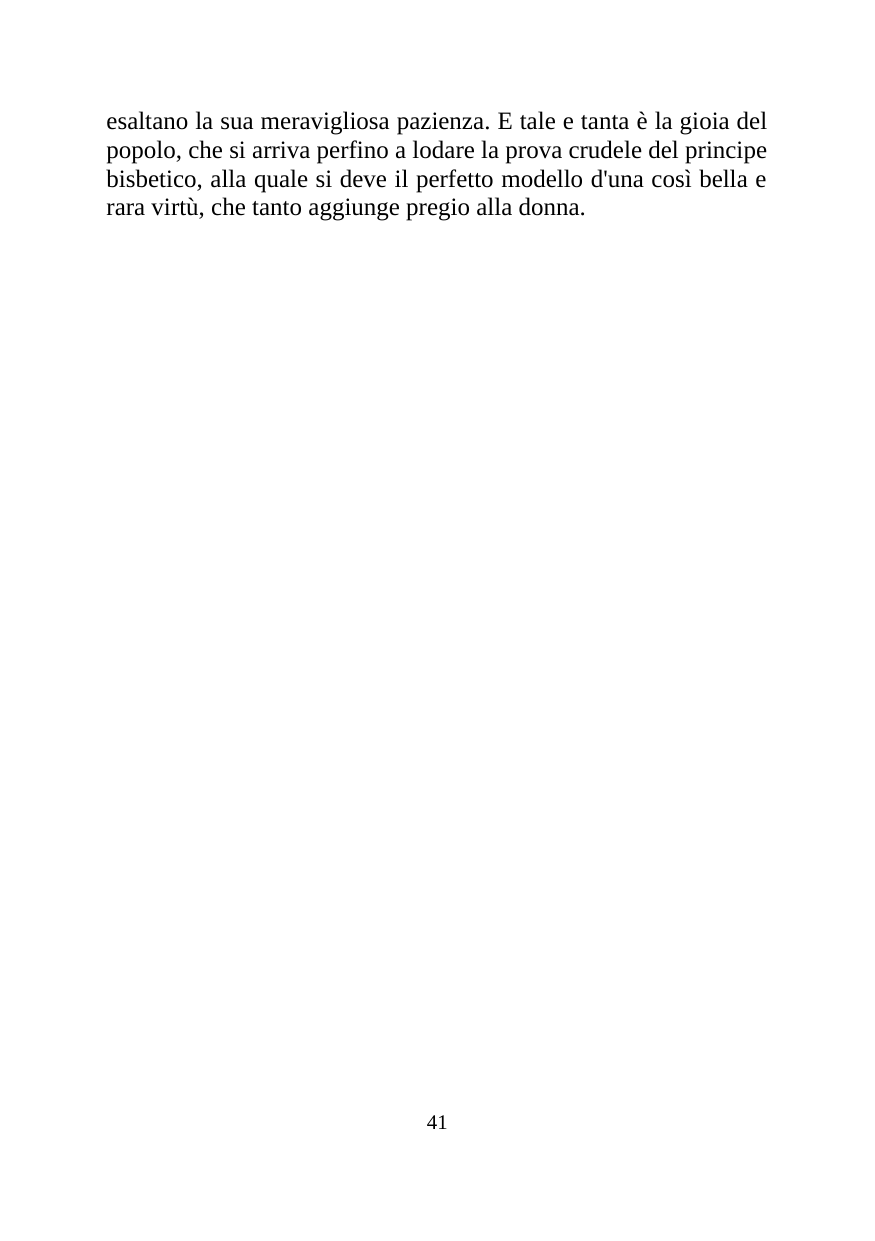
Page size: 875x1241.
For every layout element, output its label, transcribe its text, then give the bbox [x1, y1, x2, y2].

text esaltano la sua meravigliosa pazienza. E tale e tanta è la gioia del popolo, che si arriva perfino a lodare la prova crudele del principe bisbetico, alla quale si deve il perfetto modello d'una così bella e rara virtù, che tanto aggiunge pregio alla donna. [106, 106, 768, 221]
